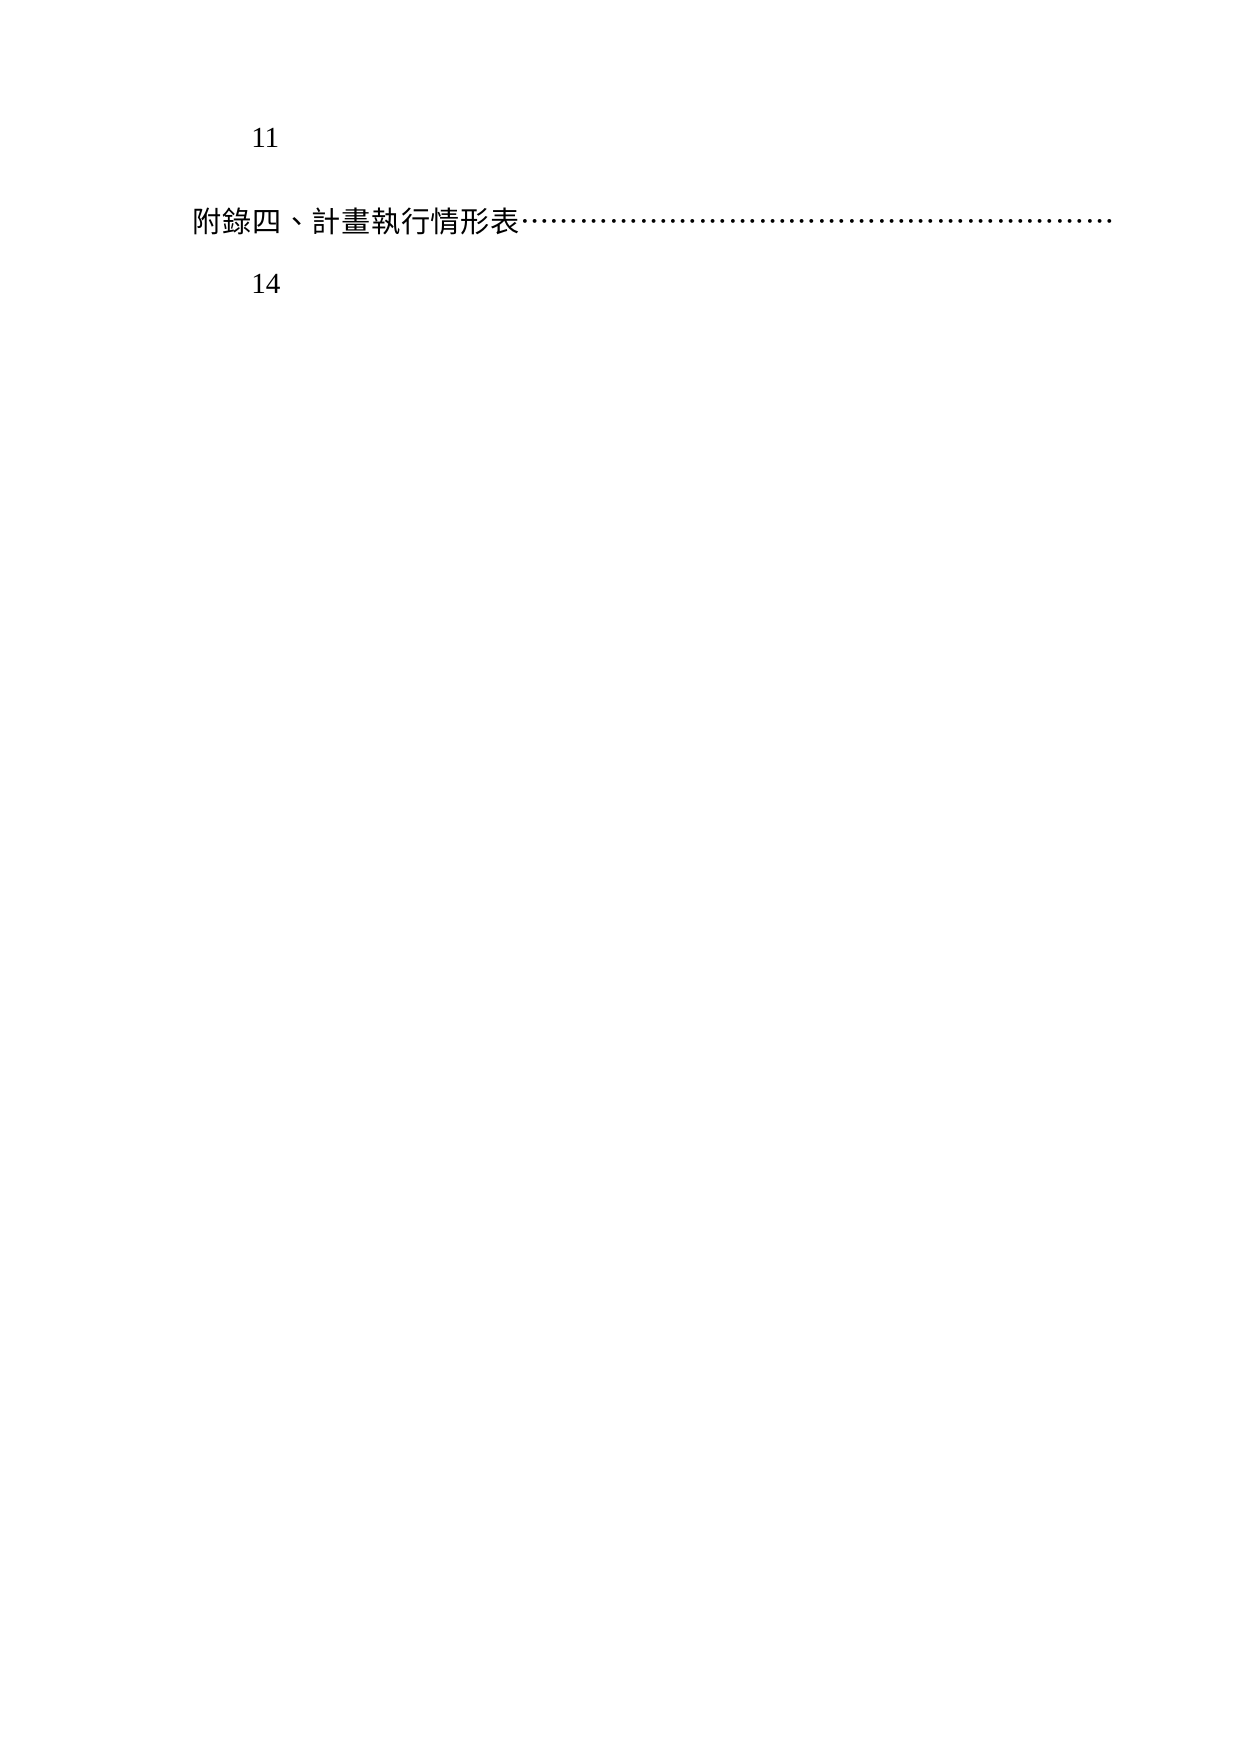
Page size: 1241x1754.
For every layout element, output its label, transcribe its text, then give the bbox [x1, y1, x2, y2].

text 11 [193, 116, 1118, 158]
text 附錄四、計畫執行情形表……………………………………………………14 [193, 178, 1118, 303]
